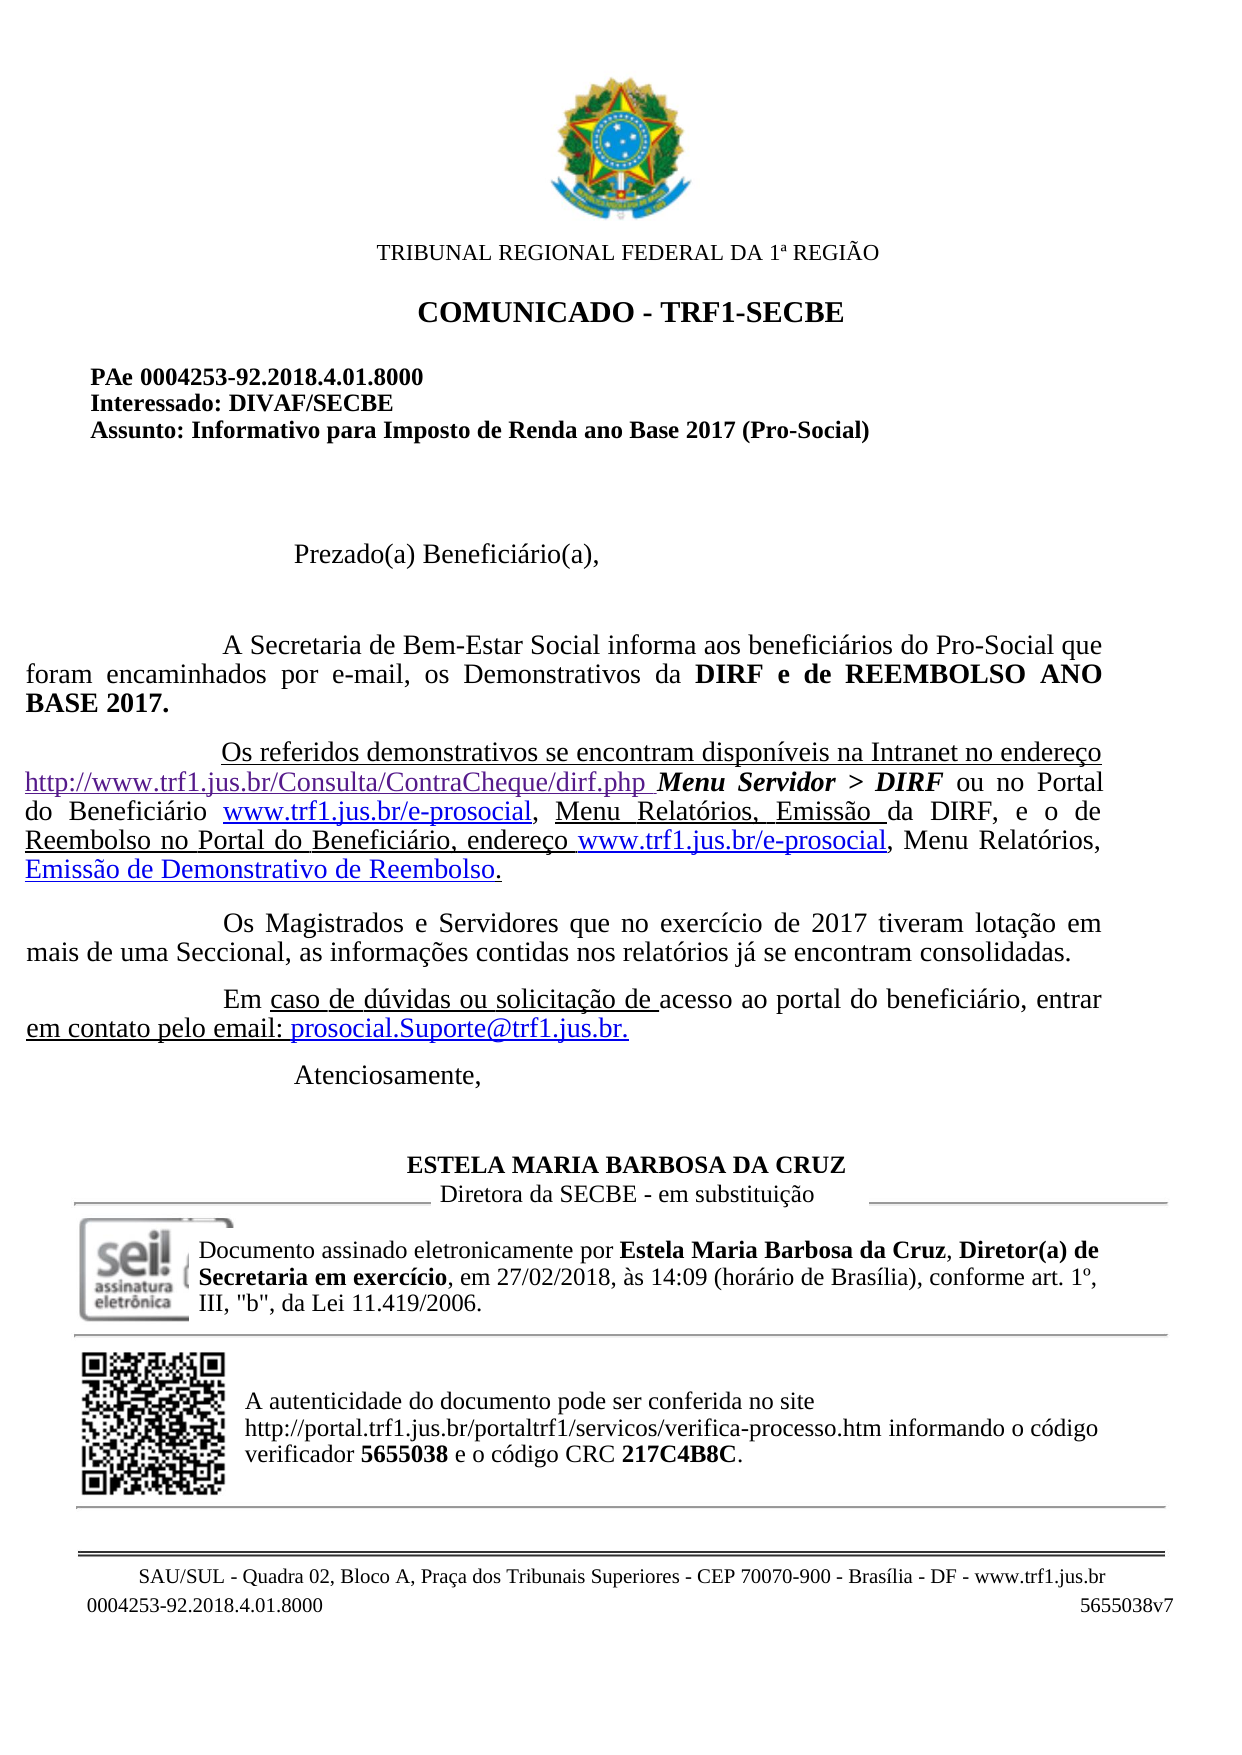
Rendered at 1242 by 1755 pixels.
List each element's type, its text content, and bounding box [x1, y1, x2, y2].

text Reembolso no Portal do Beneficiário, endereço www.trf1.jus.br/e-prosocial, Menu Relatórios, [24, 826, 1233, 856]
text verificador 5655038 e o código CRC 217C4B8C. [244, 1441, 1226, 1468]
text Secretaria em exercício, em 27/02/2018, às 14:09 (horário de Brasília), conforme art. 1º, [198, 1264, 1233, 1290]
text Em caso de dúvidas ou solicitação de acesso ao portal do beneficiário, entrar [223, 985, 1233, 1014]
text A Secretaria de Bem-Estar Social informa aos beneficiários do Pro-Social que [222, 631, 1233, 660]
text ESTELA MARIA BARBOSA DA CRUZ [407, 1152, 903, 1179]
text http://www.trf1.jus.br/Consulta/ContraCheque/dirf.php Menu Servidor > DIRF ou no Portal [24, 768, 1233, 797]
text em contato pelo email: prosocial.Suporte@trf1.jus.br. [26, 1014, 1233, 1043]
text 5655038v7 [1080, 1595, 1187, 1617]
text foram encaminhados por e-mail, os Demonstrativos da DIRF e de REEMBOLSO ANO [25, 660, 1233, 689]
text Documento assinado eletronicamente por Estela Maria Barbosa da Cruz, Diretor(a) de [198, 1237, 1233, 1264]
text COMUNICADO - TRF1-SECBE [417, 297, 889, 329]
text Assunto: Informativo para Imposto de Renda ano Base 2017 (Pro-Social) [90, 417, 983, 444]
text do Beneficiário www.trf1.jus.br/e-prosocial, Menu Relatórios, Emissão da DIRF, e o de [24, 797, 1233, 826]
text Prezado(a) Beneficiário(a), [294, 541, 623, 570]
text SAU/SUL - Quadra 02, Bloco A, Praça dos Tribunais Superiores - CEP 70070-900 - Brasília - DF - www.trf1.jus.br [138, 1566, 1233, 1587]
text 0004253-92.2018.4.01.8000 [87, 1595, 341, 1617]
text Os referidos demonstrativos se encontram disponíveis na Intranet no endereço [221, 739, 1233, 768]
text Atenciosamente, [294, 1062, 504, 1091]
text TRIBUNAL REGIONAL FEDERAL DA 1ª REGIÃO [376, 241, 942, 265]
text PAe 0004253-92.2018.4.01.8000 [90, 364, 983, 391]
text mais de uma Seccional, as informações contidas nos relatórios já se encontram consolidadas. [26, 938, 1233, 967]
text A autenticidade do documento pode ser conferida no site [244, 1388, 1226, 1415]
text http://portal.trf1.jus.br/portaltrf1/servicos/verifica-processo.htm informando o código [244, 1415, 1226, 1441]
text Emissão de Demonstrativo de Reembolso. [24, 856, 1233, 885]
picture [60, 60, 1182, 622]
text Interessado: DIVAF/SECBE [90, 391, 983, 417]
picture [60, 894, 1182, 900]
picture [60, 1052, 1182, 1695]
text BASE 2017. [25, 689, 1233, 718]
text Os Magistrados e Servidores que no exercício de 2017 tiveram lotação em [223, 909, 1233, 938]
text Diretora da SECBE - em substituição [439, 1182, 860, 1208]
text III, "b", da Lei 11.419/2006. [198, 1290, 1233, 1317]
